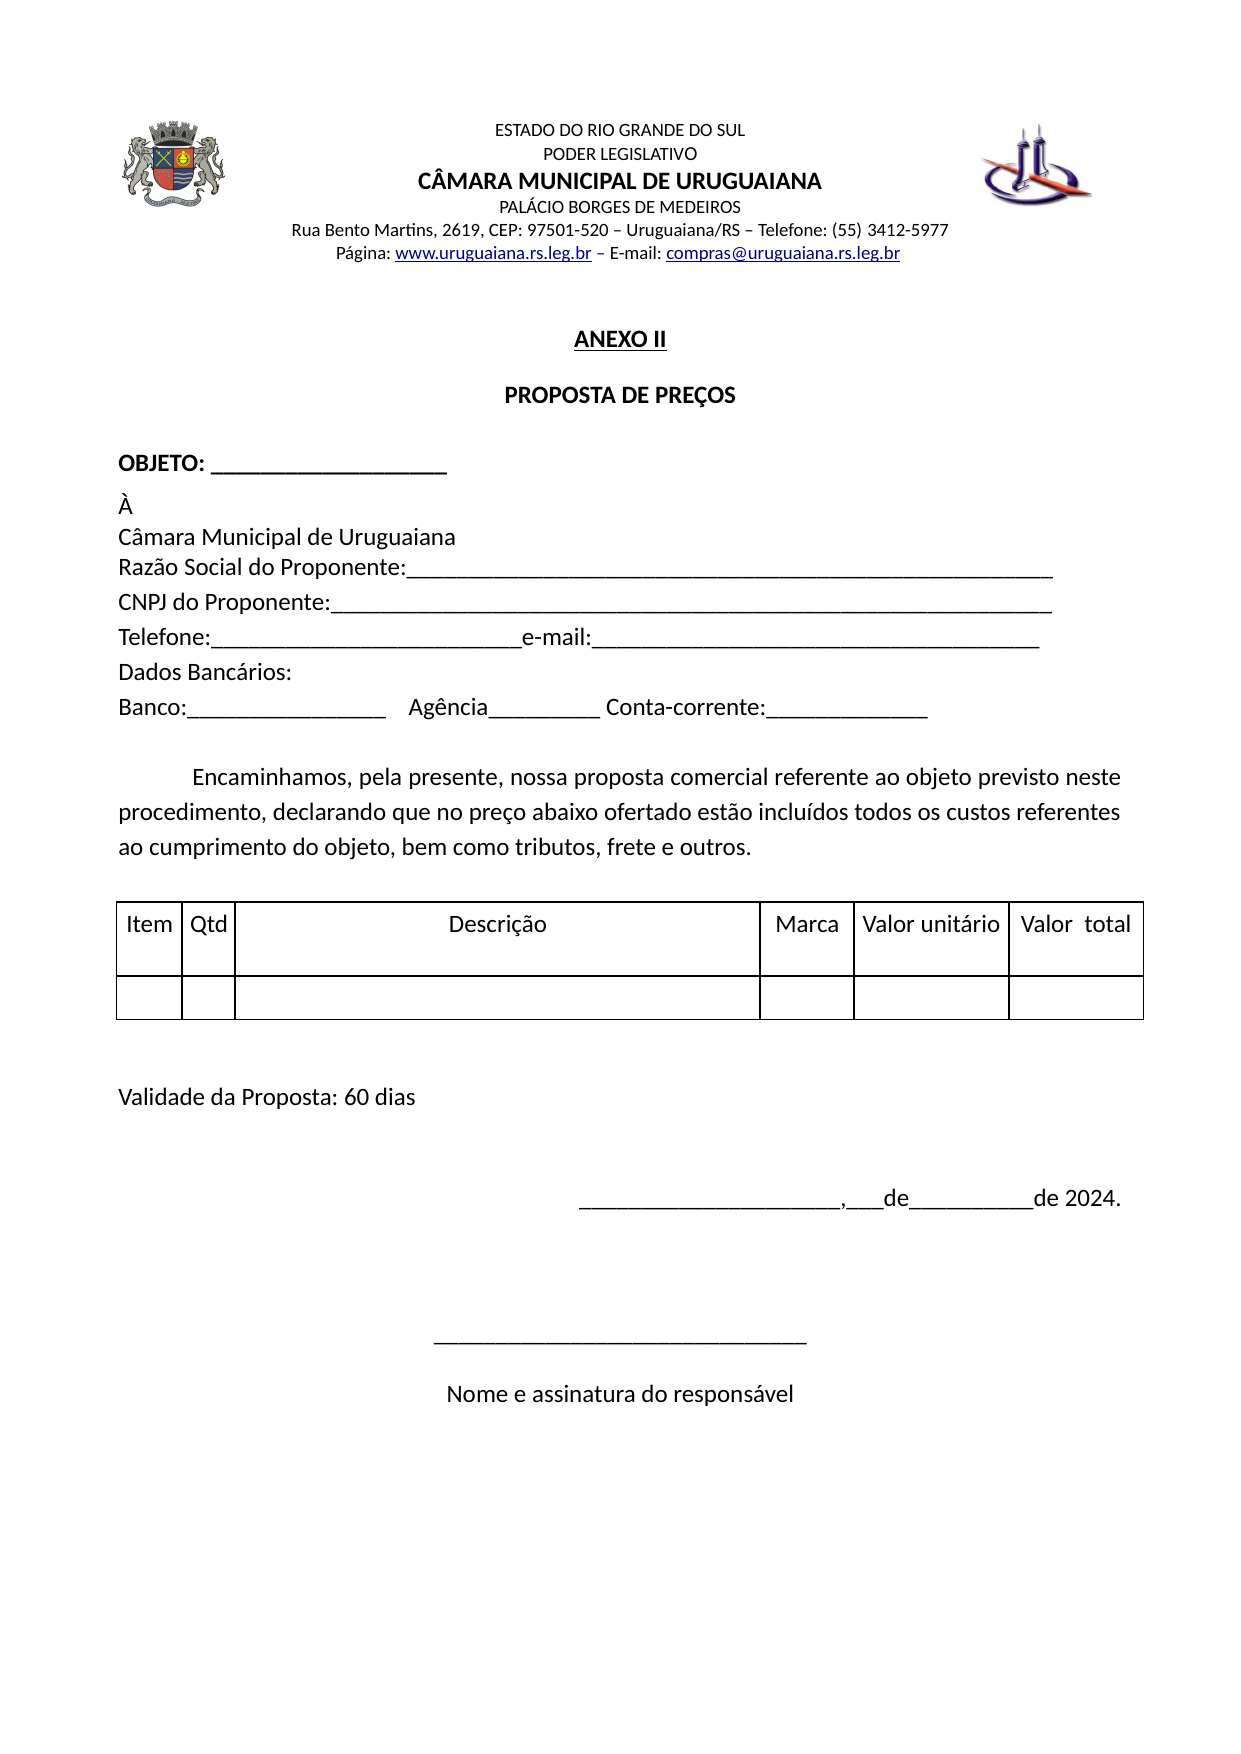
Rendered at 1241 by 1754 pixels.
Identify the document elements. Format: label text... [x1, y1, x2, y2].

table_header Qtd. [183, 903, 234, 975]
table_cell [183, 977, 234, 1019]
table_header Marca [761, 903, 853, 975]
subtitle À [118, 490, 1122, 521]
subtitle OBJETO: ___________________ [118, 447, 1122, 478]
list Dados Bancários: [118, 656, 1122, 687]
table_cell [117, 977, 181, 1019]
list _____________________,___de__________de 2024. [118, 1182, 1122, 1212]
table_cell [236, 977, 759, 1019]
list Nome e assinatura do responsável [118, 1378, 1122, 1409]
subtitle PROPOSTA DE PREÇOS [118, 379, 1122, 409]
table_header Descrição [236, 903, 759, 975]
table_cell [855, 977, 1008, 1019]
table_header Valor unitário [855, 903, 1008, 975]
subtitle Câmara Municipal de Uruguaiana [118, 521, 1122, 551]
list Razão Social do Proponente:____________________________________________________ [118, 551, 1122, 582]
table_cell [1010, 977, 1143, 1019]
list Encaminhamos, pela presente, nossa proposta comercial referente ao objeto previsto neste procedimento, declarando que no preço abaixo ofertado estão incluídos todos os custos referentes ao cumprimento do objeto, bem como tributos, frete e outros. [118, 761, 1122, 862]
text ANEXO II [118, 323, 1122, 354]
picture [977, 121, 1094, 210]
table_header Valor total [1010, 903, 1143, 975]
list Banco:________________ Agência_________ Conta-corrente:_____________ [118, 691, 1122, 722]
table_cell [761, 977, 853, 1019]
list Telefone:_________________________e-mail:____________________________________ [118, 621, 1122, 652]
table_header Item [117, 903, 181, 975]
list Validade da Proposta: 60 dias [118, 1081, 1122, 1112]
list CNPJ do Proponente:__________________________________________________________ [118, 586, 1122, 617]
picture [121, 119, 227, 208]
list ______________________________ [118, 1317, 1122, 1348]
